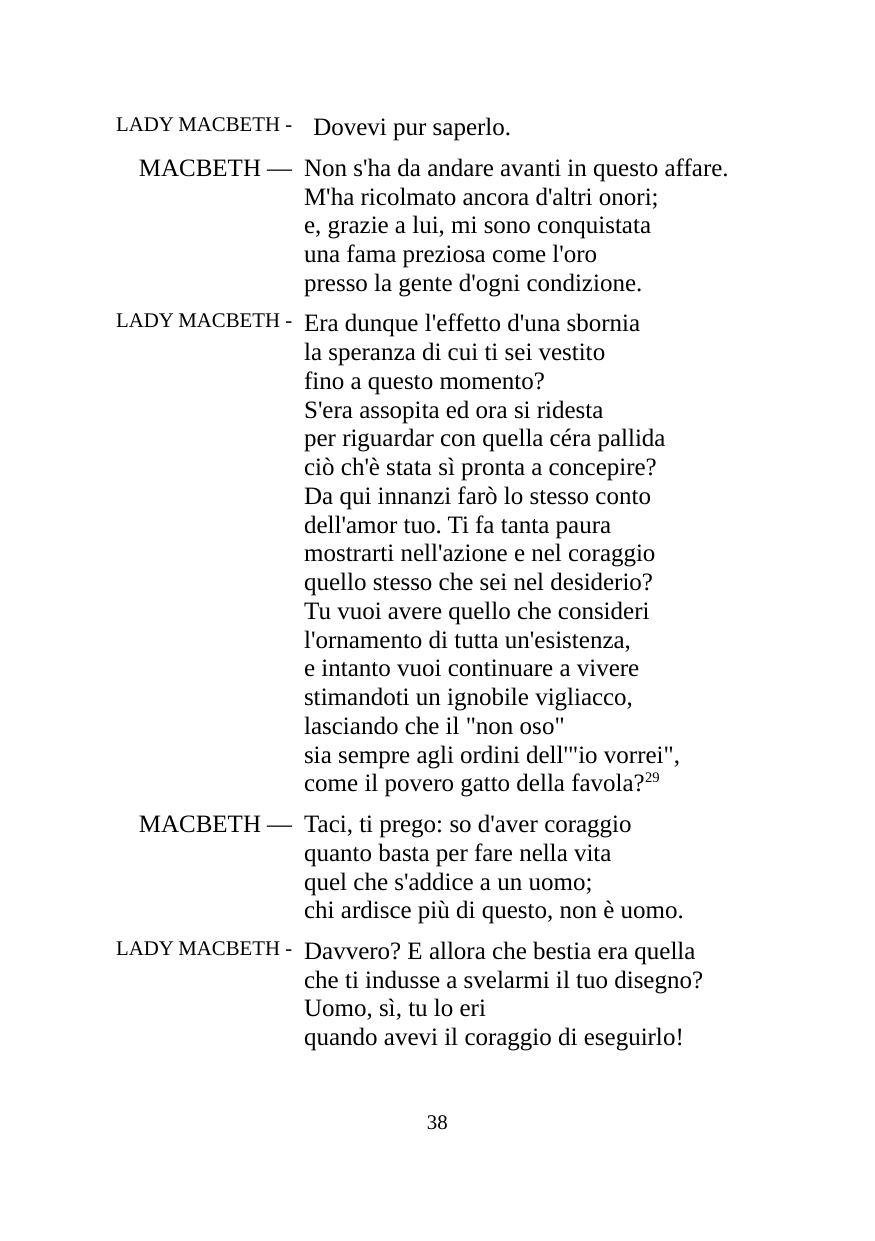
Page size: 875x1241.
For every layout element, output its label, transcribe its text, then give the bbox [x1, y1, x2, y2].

table_cell Dovevi pur saperlo. [307, 106, 768, 147]
table_cell Non s'ha da andare avanti in questo affare. M'ha ricolmato ancora d'altri onori; e, grazie a lui, mi sono conquistata una fama preziosa come l'oro presso la gente d'ogni condizione. [298, 147, 768, 302]
table_cell LADY MACBETH - [106, 303, 298, 803]
table_cell LADY MACBETH - [106, 106, 298, 147]
table_cell LADY MACBETH - [106, 930, 298, 1057]
table_cell Taci, ti prego: so d'aver coraggio quanto basta per fare nella vita quel che s'addice a un uomo; chi ardisce più di questo, non è uomo. [298, 803, 768, 930]
table_cell Davvero? E allora che bestia era quella che ti indusse a svelarmi il tuo disegno? Uomo, sì, tu lo eri quando avevi il coraggio di eseguirlo! [298, 930, 768, 1057]
table_cell [298, 106, 307, 147]
table_cell MACBETH — [106, 803, 298, 930]
table_cell MACBETH — [106, 147, 298, 302]
table_cell Era dunque l'effetto d'una sbornia la speranza di cui ti sei vestito fino a questo momento? S'era assopita ed ora si ridesta per riguardar con quella céra pallida ciò ch'è stata sì pronta a concepire? Da qui innanzi farò lo stesso conto dell'amor tuo. Ti fa tanta paura mostrarti nell'azione e nel coraggio quello stesso che sei nel desiderio? Tu vuoi avere quello che consideri l'ornamento di tutta un'esistenza, e intanto vuoi continuare a vivere stimandoti un ignobile vigliacco, lasciando che il "non oso" sia sempre agli ordini dell'"io vorrei", come il povero gatto della favola? [298, 303, 768, 803]
